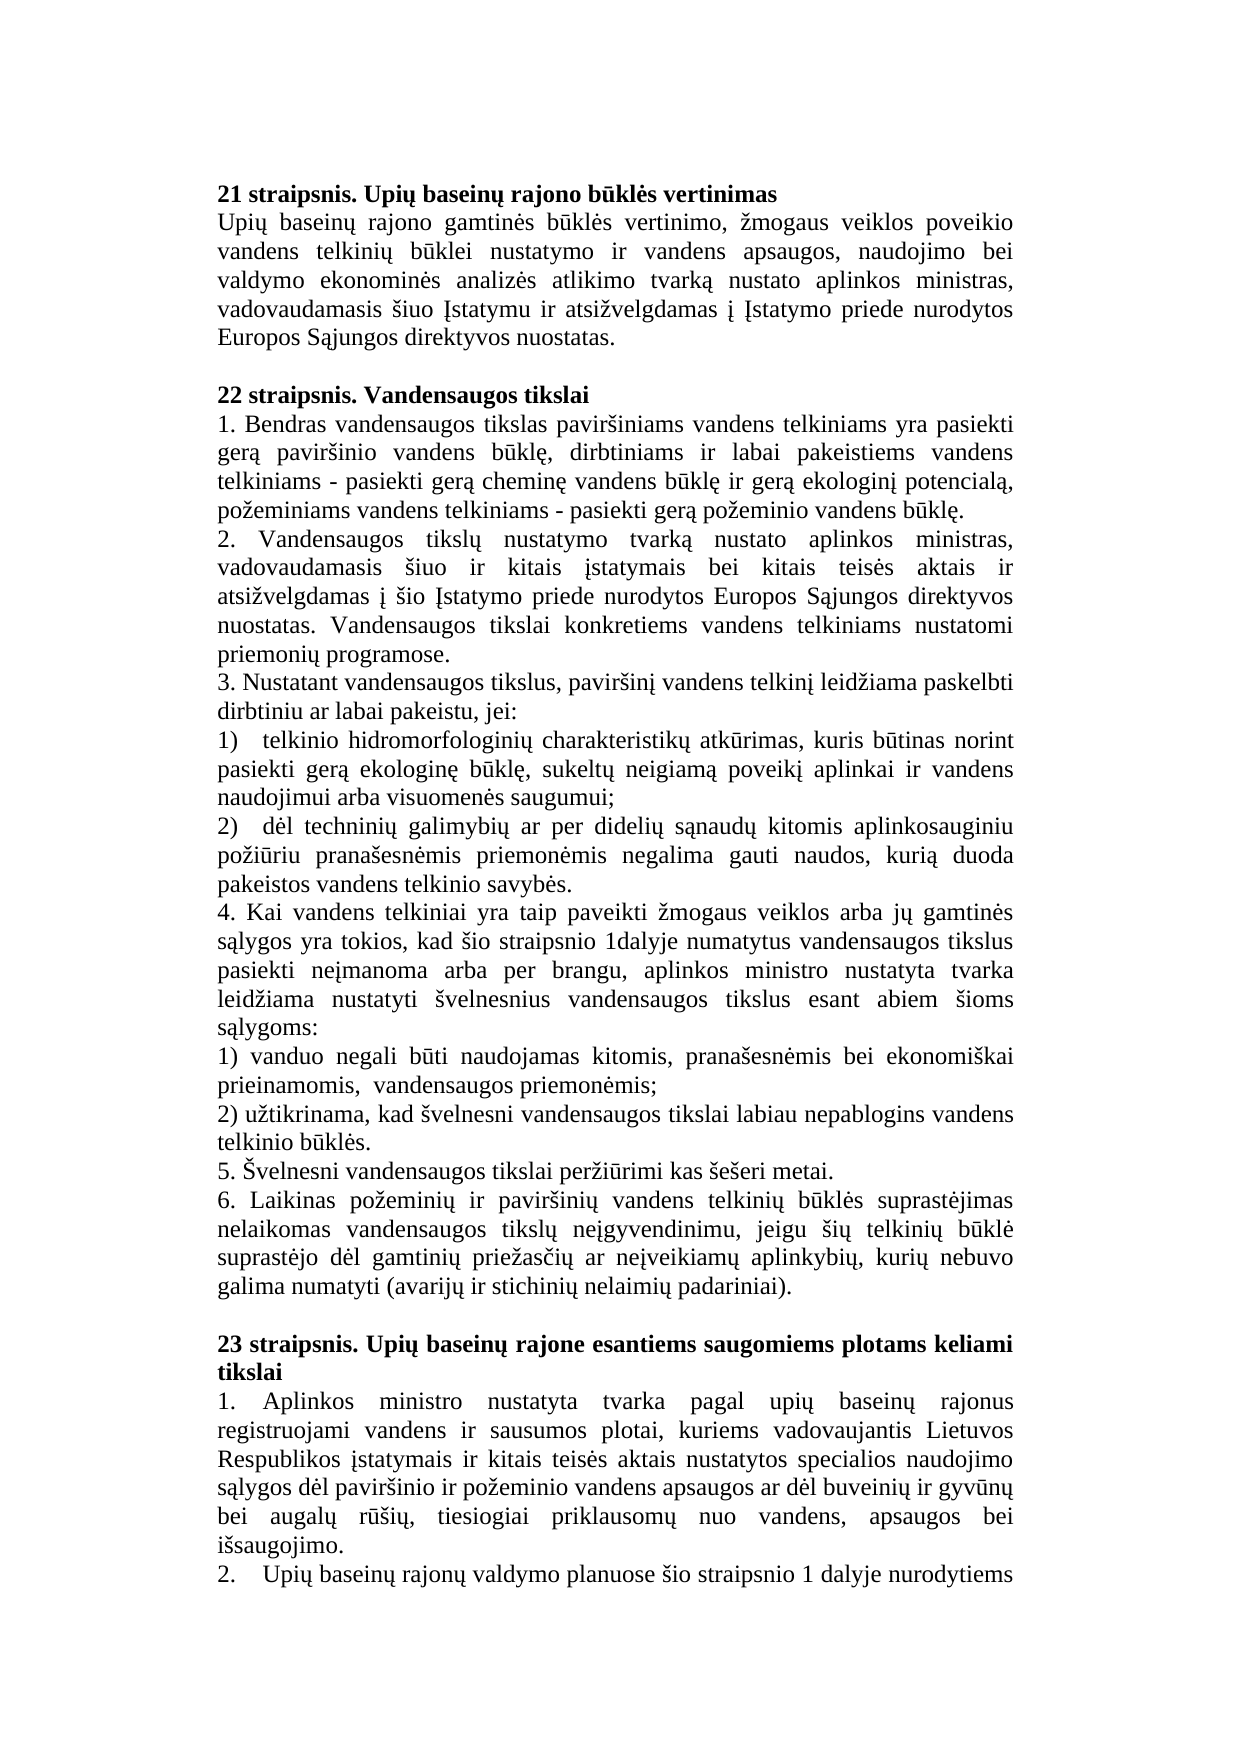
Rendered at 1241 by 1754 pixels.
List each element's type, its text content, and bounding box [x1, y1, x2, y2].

text 1) vanduo negali būti naudojamas kitomis, pranašesnėmis bei ekonomiškai prieinamomis, vandensaugos priemonėmis; [217, 1041, 1014, 1099]
text 1. Aplinkos ministro nustatyta tvarka pagal upių baseinų rajonus registruojami vandens ir sausumos plotai, kuriems vadovaujantis Lietuvos Respublikos įstatymais ir kitais teisės aktais nustatytos specialios naudojimo sąlygos dėl paviršinio ir požeminio vandens apsaugos ar dėl buveinių ir gyvūnų bei augalų rūšių, tiesiogiai priklausomų nuo vandens, apsaugos bei išsaugojimo. [217, 1386, 1014, 1559]
text 2) užtikrinama, kad švelnesni vandensaugos tikslai labiau nepablogins vandens telkinio būklės. [217, 1099, 1014, 1156]
text 2. Upių baseinų rajonų valdymo planuose šio straipsnio 1 dalyje nurodytiems [217, 1559, 1014, 1587]
text 22 straipsnis. Vandensaugos tikslai [217, 380, 1014, 409]
text 1) telkinio hidromorfologinių charakteristikų atkūrimas, kuris būtinas norint pasiekti gerą ekologinę būklę, sukeltų neigiamą poveikį aplinkai ir vandens naudojimui arba visuomenės saugumui; [217, 725, 1014, 811]
text 21 straipsnis. Upių baseinų rajono būklės vertinimas [217, 179, 1014, 207]
text 6. Laikinas požeminių ir paviršinių vandens telkinių būklės suprastėjimas nelaikomas vandensaugos tikslų neįgyvendinimu, jeigu šių telkinių būklė suprastėjo dėl gamtinių priežasčių ar neįveikiamų aplinkybių, kurių nebuvo galima numatyti (avarijų ir stichinių nelaimių padariniai). [217, 1185, 1014, 1300]
text Upių baseinų rajono gamtinės būklės vertinimo, žmogaus veiklos poveikio vandens telkinių būklei nustatymo ir vandens apsaugos, naudojimo bei valdymo ekonominės analizės atlikimo tvarką nustato aplinkos ministras, vadovaudamasis šiuo Įstatymu ir atsižvelgdamas į Įstatymo priede nurodytos Europos Sąjungos direktyvos nuostatas. [217, 207, 1014, 351]
text 4. Kai vandens telkiniai yra taip paveikti žmogaus veiklos arba jų gamtinės sąlygos yra tokios, kad šio straipsnio 1dalyje numatytus vandensaugos tikslus pasiekti neįmanoma arba per brangu, aplinkos ministro nustatyta tvarka leidžiama nustatyti švelnesnius vandensaugos tikslus esant abiem šioms sąlygoms: [217, 897, 1014, 1041]
text 23 straipsnis. Upių baseinų rajone esantiems saugomiems plotams keliami tikslai [217, 1329, 1014, 1386]
text 1. Bendras vandensaugos tikslas paviršiniams vandens telkiniams yra pasiekti gerą paviršinio vandens būklę, dirbtiniams ir labai pakeistiems vandens telkiniams - pasiekti gerą cheminę vandens būklę ir gerą ekologinį potencialą, požeminiams vandens telkiniams - pasiekti gerą požeminio vandens būklę. [217, 409, 1014, 524]
text 2) dėl techninių galimybių ar per didelių sąnaudų kitomis aplinkosauginiu požiūriu pranašesnėmis priemonėmis negalima gauti naudos, kurią duoda pakeistos vandens telkinio savybės. [217, 811, 1014, 897]
text 2. Vandensaugos tikslų nustatymo tvarką nustato aplinkos ministras, vadovaudamasis šiuo ir kitais įstatymais bei kitais teisės aktais ir atsižvelgdamas į šio Įstatymo priede nurodytos Europos Sąjungos direktyvos nuostatas. Vandensaugos tikslai konkretiems vandens telkiniams nustatomi priemonių programose. [217, 524, 1014, 667]
text 5. Švelnesni vandensaugos tikslai peržiūrimi kas šešeri metai. [217, 1156, 1014, 1185]
text 3. Nustatant vandensaugos tikslus, paviršinį vandens telkinį leidžiama paskelbti dirbtiniu ar labai pakeistu, jei: [217, 667, 1014, 725]
